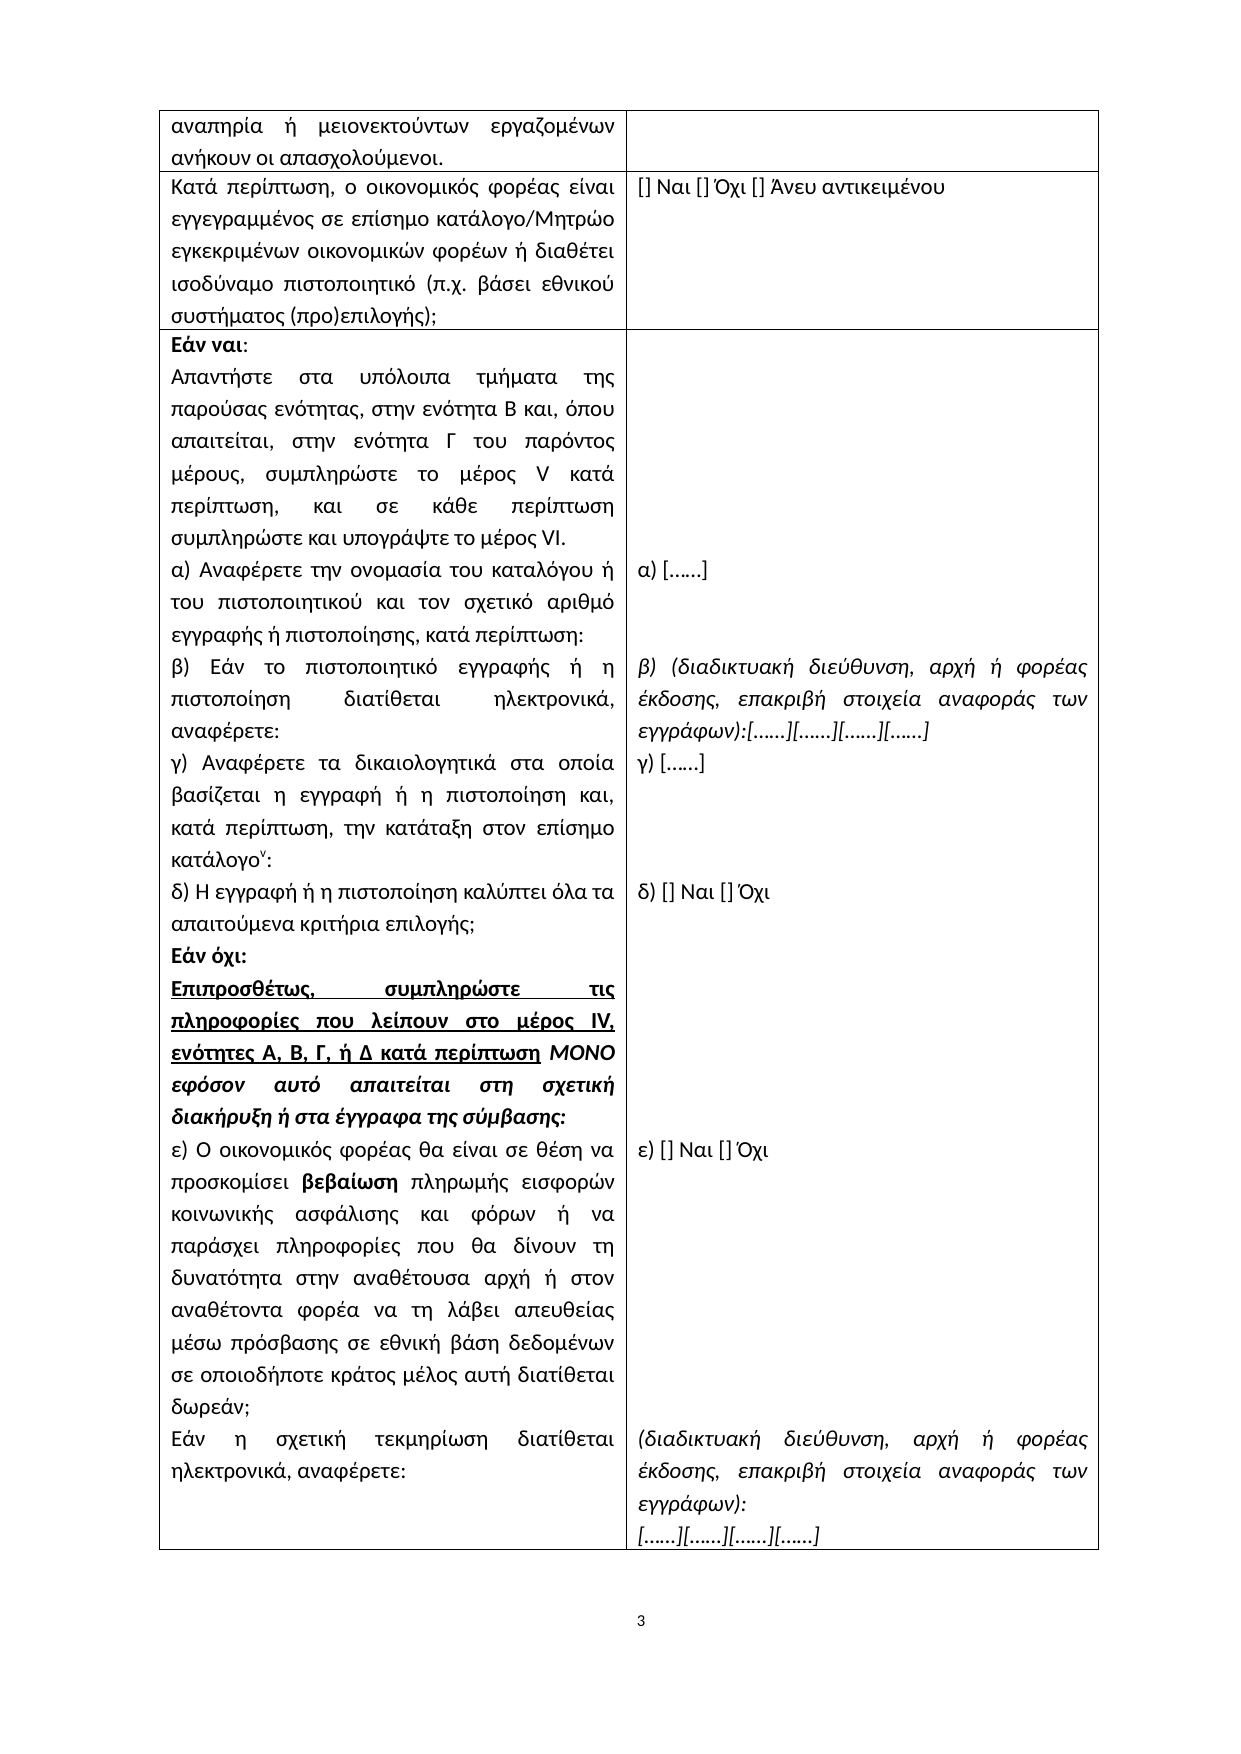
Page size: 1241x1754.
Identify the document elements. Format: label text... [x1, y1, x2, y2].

table_cell αναπηρία ή μειονεκτούντων εργαζομένων ανήκουν οι απασχολούμενοι. [160, 111, 626, 171]
table_cell [627, 111, 1098, 171]
table_cell [] Ναι [] Όχι [] Άνευ αντικειμένου [627, 172, 1098, 329]
table_cell α) [……] β) (διαδικτυακή διεύθυνση, αρχή ή φορέας έκδοσης, επακριβή στοιχεία αναφοράς των εγγράφων):[……][……][……][……] γ) [……] δ) [] Ναι [] Όχι ε) [] Ναι [] Όχι (διαδικτυακή διεύθυνση, αρχή ή φορέας έκδοσης, επακριβή στοιχεία αναφοράς των εγγράφων): [……][……][……][……] [627, 330, 1098, 1549]
table_cell Εάν ναι: Απαντήστε στα υπόλοιπα τμήματα της παρούσας ενότητας, στην ενότητα Β και, όπου απαιτείται, στην ενότητα Γ του παρόντος μέρους, συμπληρώστε το μέρος V κατά περίπτωση, και σε κάθε περίπτωση συμπληρώστε και υπογράψτε το μέρος VI. α) Αναφέρετε την ονομασία του καταλόγου ή του πιστοποιητικού και τον σχετικό αριθμό εγγραφής ή πιστοποίησης, κατά περίπτωση: β) Εάν το πιστοποιητικό εγγραφής ή η πιστοποίηση διατίθεται ηλεκτρονικά, αναφέρετε: γ) Αναφέρετε τα δικαιολογητικά στα οποία βασίζεται η εγγραφή ή η πιστοποίηση και, κατά περίπτωση, την κατάταξη στον επίσημο κατάλογο: δ) Η εγγραφή ή η πιστοποίηση καλύπτει όλα τα απαιτούμενα κριτήρια επιλογής; Εάν όχι: Επιπροσθέτως, συμπληρώστε τις πληροφορίες που λείπουν στο μέρος IV, ενότητες Α, Β, Γ, ή Δ κατά περίπτωση ΜΟΝΟ εφόσον αυτό απαιτείται στη σχετική διακήρυξη ή στα έγγραφα της σύμβασης: ε) Ο οικονομικός φορέας θα είναι σε θέση να προσκομίσει βεβαίωση πληρωμής εισφορών κοινωνικής ασφάλισης και φόρων ή να παράσχει πληροφορίες που θα δίνουν τη δυνατότητα στην αναθέτουσα αρχή ή στον αναθέτοντα φορέα να τη λάβει απευθείας μέσω πρόσβασης σε εθνική βάση δεδομένων σε οποιοδήποτε κράτος μέλος αυτή διατίθεται δωρεάν; Εάν η σχετική τεκμηρίωση διατίθεται ηλεκτρονικά, αναφέρετε: [160, 330, 626, 1549]
table_cell Κατά περίπτωση, ο οικονομικός φορέας είναι εγγεγραμμένος σε επίσημο κατάλογο/Μητρώο εγκεκριμένων οικονομικών φορέων ή διαθέτει ισοδύναμο πιστοποιητικό (π.χ. βάσει εθνικού συστήματος (προ)επιλογής); [160, 172, 626, 329]
